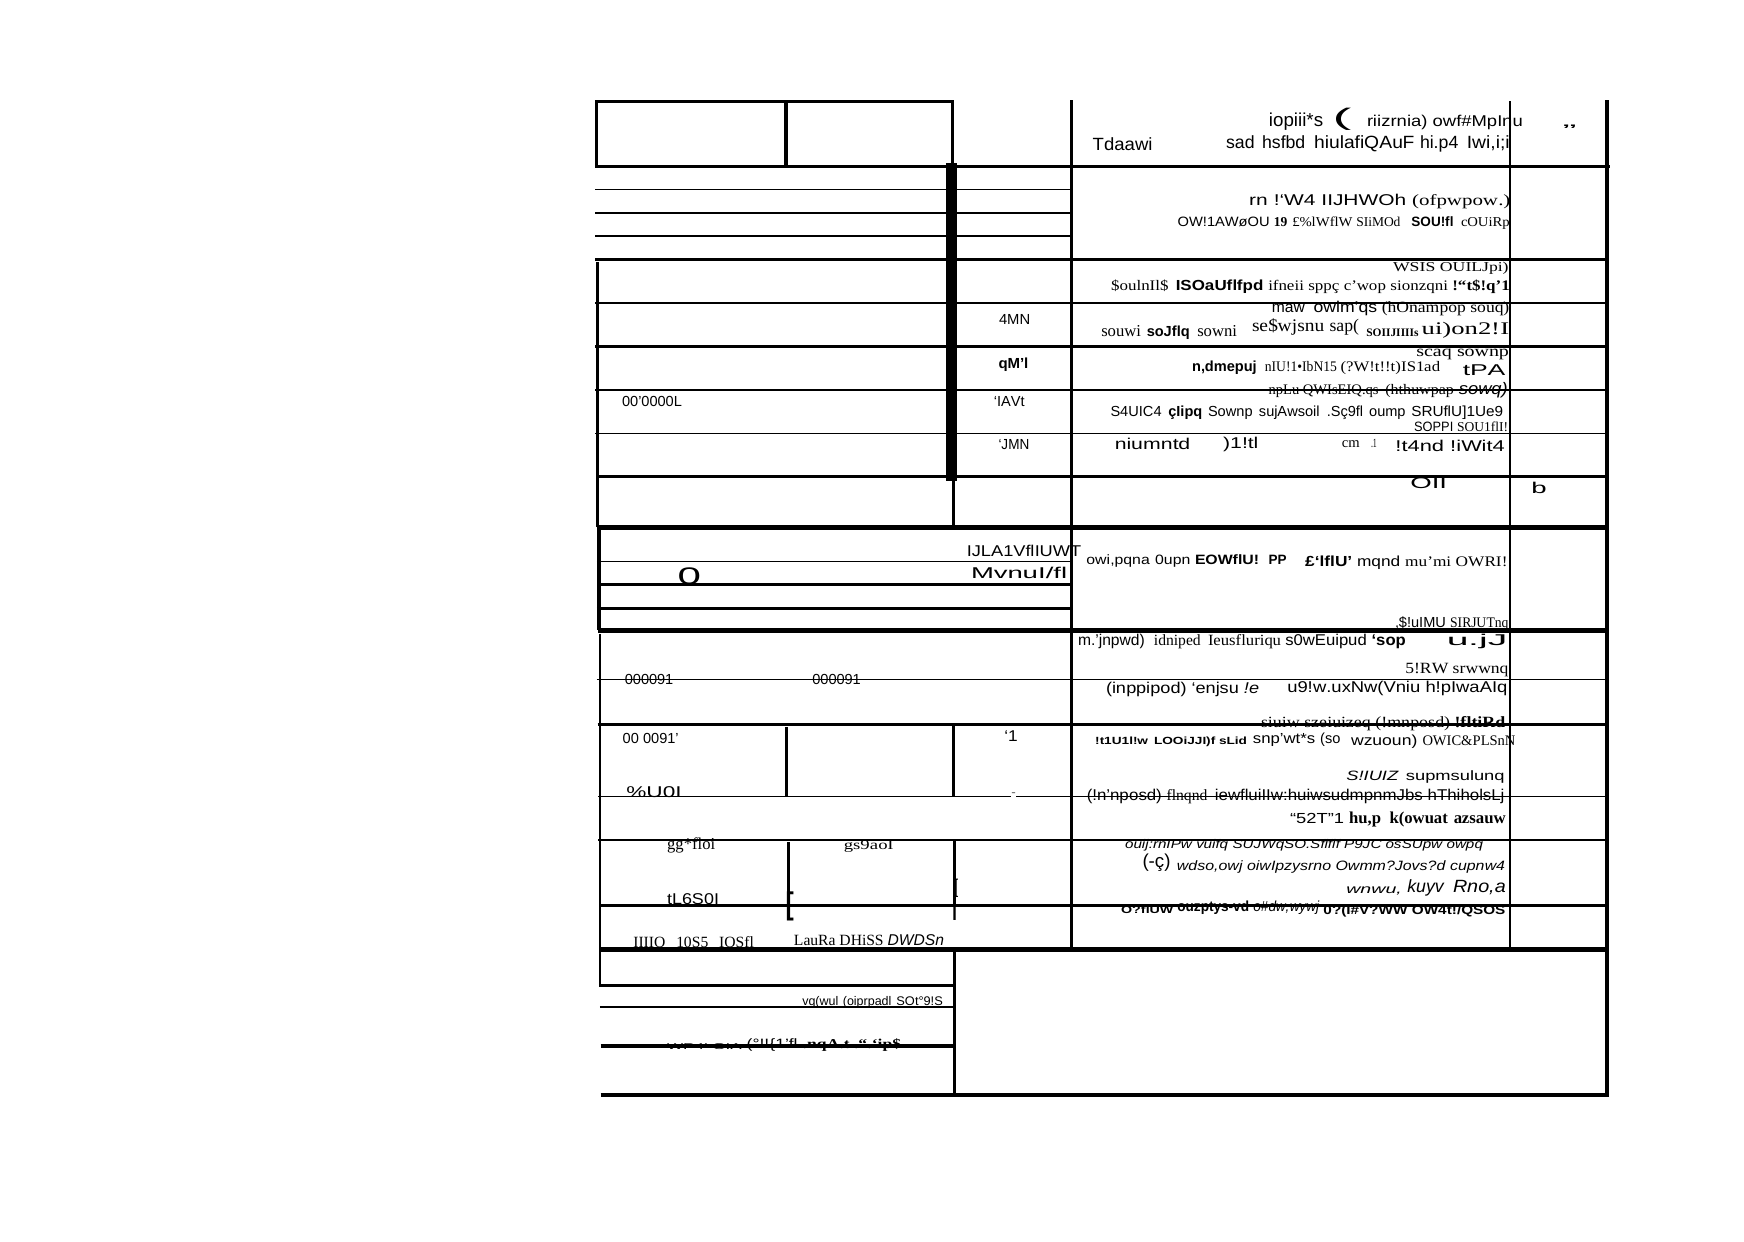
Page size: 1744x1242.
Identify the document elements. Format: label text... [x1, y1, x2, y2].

text [599, 348, 946, 354]
text [250, 342, 596, 354]
text I wnwu, kuyv Rno,a [601, 873, 787, 896]
text [1511, 418, 1587, 433]
text gg*floi gs9aoI [667, 841, 953, 853]
text [1511, 808, 1587, 827]
text [1511, 434, 1587, 455]
text SOPPI SOU1flI! [1414, 418, 1509, 433]
text [1511, 712, 1587, 723]
text b [1511, 478, 1587, 496]
text - [1011, 788, 1016, 797]
text scaq [1073, 348, 1449, 354]
text (-ç) wdso,owj oiwIpzysrno Owmm?Jovs?d cupnw4 [1073, 853, 1506, 873]
text 00’0000L [622, 396, 946, 418]
text •WP4’ OIA (°!!{1’fl .nqA.t .“.‘ip$ [661, 1048, 953, 1052]
text [1511, 768, 1587, 783]
text [599, 277, 946, 293]
text npLu QWIsEIQ.qs (hthuwpap sowq) [1511, 378, 1587, 389]
text “52T”1 hu,p k(owuat azsauw [1290, 808, 1509, 827]
text [957, 348, 1070, 354]
text iopiii*s ( riizrnia) owf#MpInu „ [788, 103, 951, 132]
text !t1U1l!w LOOiJJI)f sLid snp’wt*s (so wzuoun) OWIC&PLSnN [1095, 730, 1509, 748]
text IJLA1VflIUWT owi,pqna 0upn EOWflU! PP £‘lflU’ mqnd mu’mi OWRI! [601, 543, 1070, 561]
text [954, 132, 1070, 154]
text maw owim’qs (hOnampop souq) [957, 304, 1070, 315]
text •WP4’ OIA (°!!{1’fl .nqA.t .“.‘ip$ [661, 1036, 953, 1044]
text maw owim’qs (hOnampop souq) [1073, 298, 1509, 302]
text [250, 315, 596, 339]
text iopiii*s ( riizrnia) owf#MpInu „ [598, 103, 784, 132]
text [667, 834, 1070, 839]
text 0 MvnuI/fl [1073, 567, 1509, 589]
text [788, 132, 951, 154]
text WSIS OUILJpi) [1073, 261, 1508, 274]
text tL6S0I [ I O?flUW ouzptys-vd o#dw,wywj 0?(I#V?WW OW4t!/QSOS [667, 907, 1070, 926]
text maw owim’qs (hOnampop souq) [1073, 304, 1365, 315]
text sownp [1450, 348, 1509, 354]
text [250, 132, 595, 154]
text tL6S0I [ I O?flUW ouzptys-vd o#dw,wywj 0?(I#V?WW OW4t!/QSOS [1073, 896, 1509, 904]
text %U0I [601, 782, 681, 796]
text Tdaawi sad hsfbd hiulafiQAuF hi.p4 Iwi,i;i [1073, 132, 1509, 154]
text 000091 000091 (inppipod) ‘enjsu !e u9!w.uxNw(Vniu h!pIwaAIq [250, 675, 599, 697]
text IJLA1VflIUWT owi,pqna 0upn EOWflU! PP £‘lflU’ mqnd mu’mi OWRI! [1073, 543, 1507, 567]
text [601, 853, 787, 873]
text iopiii*s ( riizrnia) owf#MpInu „ [1073, 103, 1509, 132]
text [1511, 357, 1587, 378]
text (!n’nposd) flnqnd iewfluiIIw:huiwsudmpnmJbs hThiholsLj [1087, 786, 1509, 796]
text [250, 277, 596, 293]
text [250, 614, 598, 631]
text S!IUIZ supmsulunq [1346, 768, 1509, 783]
text souwi soJflq sowni se$wjsnu sap( SOIIJIIIIs ui)on2!I [1073, 315, 1509, 339]
text 00 0091’ [622, 727, 785, 746]
text •WP4’ OIA (°!!{1’fl .nqA.t .“.‘ip$ [956, 1036, 1587, 1052]
text [956, 841, 1070, 853]
text 000091 000091 (inppipod) ‘enjsu !e u9!w.uxNw(Vniu h!pIwaAIq [601, 680, 1070, 697]
text [1511, 931, 1587, 947]
text [599, 357, 946, 372]
text rn !‘W4 IIJHWOh (ofpwpow.) [1073, 191, 1509, 209]
text (!n’nposd) flnqnd iewfluiIIw:huiwsudmpnmJbs hThiholsLj [1087, 797, 1509, 804]
text [1073, 834, 1509, 839]
text iopiii*s ( riizrnia) owf#MpInu „ [1511, 103, 1576, 132]
text ,$!uIMU SIRJUTnq [1073, 614, 1508, 628]
text iopiii*s ( riizrnia) owf#MpInu „ [954, 103, 1070, 132]
text I wnwu, kuyv Rno,a [250, 873, 599, 896]
text 000091 000091 (inppipod) ‘enjsu !e u9!w.uxNw(Vniu h!pIwaAIq [1073, 680, 1507, 697]
text [250, 782, 599, 800]
text I wnwu, kuyv Rno,a [1073, 873, 1507, 896]
text [957, 214, 1070, 229]
text 000091 000091 (inppipod) ‘enjsu !e u9!w.uxNw(Vniu h!pIwaAIq [1073, 675, 1507, 679]
text npLu QWIsEIQ.qs (hthuwpap sowq) [1268, 378, 1509, 389]
text [957, 261, 1070, 274]
text [250, 191, 946, 209]
text iopiii*s ( riizrnia) owf#MpInu „ [250, 103, 595, 132]
text IJLA1VflIUWT owi,pqna 0upn EOWflU! PP £‘lflU’ mqnd mu’mi OWRI! [250, 543, 597, 567]
text maw owim’qs (hOnampop souq) [1367, 304, 1501, 315]
text [599, 436, 946, 453]
text S4UIC4 çIipq Sownp sujAwsoil .Sç9fl oump SRUflU]1Ue9 [1073, 396, 1509, 418]
text tL6S0I [ I O?flUW ouzptys-vd o#dw,wywj 0?(I#V?WW OW4t!/QSOS [1511, 907, 1587, 926]
text OII [1410, 478, 1509, 496]
text [599, 315, 946, 339]
text 5!RW srwwnq [1073, 658, 1508, 675]
text m.’jnpwd) idniped Ieusfluriqu s0wEuipud ‘sop u.jJ [1073, 633, 1507, 649]
text maw owim’qs (hOnampop souq) [599, 304, 946, 315]
text tL6S0I [ I O?flUW ouzptys-vd o#dw,wywj 0?(I#V?WW OW4t!/QSOS [790, 896, 953, 904]
text maw owim’qs (hOnampop souq) [250, 298, 596, 315]
text [250, 436, 596, 453]
text [790, 853, 953, 873]
text [250, 357, 596, 372]
text 0 MvnuI/fl [1511, 567, 1587, 589]
text [601, 614, 1070, 628]
text [1073, 931, 1509, 947]
text 4MN [957, 315, 1070, 339]
text !t1U1l!w LOOiJJI)f sLid snp’wt*s (so wzuoun) OWIC&PLSnN [1511, 730, 1587, 748]
text [250, 631, 1070, 649]
text [957, 277, 1070, 293]
text $oulnIl$ ISOaUflfpd ifneii sppç c’wop sionzqni !“t$!q’1 [1073, 277, 1509, 293]
text [788, 727, 952, 746]
text I wnwu, kuyv Rno,a [790, 873, 953, 896]
text [250, 214, 946, 229]
text qM’l [957, 357, 1028, 372]
text [598, 132, 784, 154]
text [1511, 396, 1587, 418]
text [957, 191, 1070, 209]
text tL6S0I [ I O?flUW ouzptys-vd o#dw,wywj 0?(I#V?WW OW4t!/QSOS [1073, 907, 1509, 926]
text OW!1AWøOU 19 £%lWflW SIiMOd SOU!fl cOUiRp [1073, 214, 1509, 229]
text n,dmepuj nIU!1•IbN15 (?W!t!!t)IS1ad tPA [1192, 357, 1509, 378]
text niumntd )1!tl cm .1 !t4nd !iWit4 [1114, 434, 1509, 455]
text [250, 658, 599, 675]
text 0 MvnuI/fl [692, 567, 1070, 583]
text [250, 853, 599, 873]
text IIIIO 10S5 IOSfl LauRa DHiSS DWDSn [633, 931, 1070, 947]
text maw owim’qs (hOnampop souq) [599, 298, 946, 302]
text ‘1 [955, 727, 1026, 746]
text vq(wul (oiprpadl SOt°9!S [797, 994, 947, 1006]
text ‘JMN [957, 436, 1029, 453]
text siuiw szeiuizeq (!mnposd) !fltiRd [1261, 712, 1509, 723]
text ‘IAVt [957, 396, 1070, 418]
text [601, 658, 1070, 675]
text [956, 853, 1070, 873]
text I wnwu, kuyv Rno,a [956, 873, 1070, 896]
text ouij:rnIPw vuifq SUJWqSO.Sflflf P9JC osSUpw owpq [1073, 841, 1509, 853]
text [250, 259, 946, 274]
text IJLA1VflIUWT owi,pqna 0upn EOWflU! PP £‘lflU’ mqnd mu’mi OWRI! [601, 562, 1070, 567]
